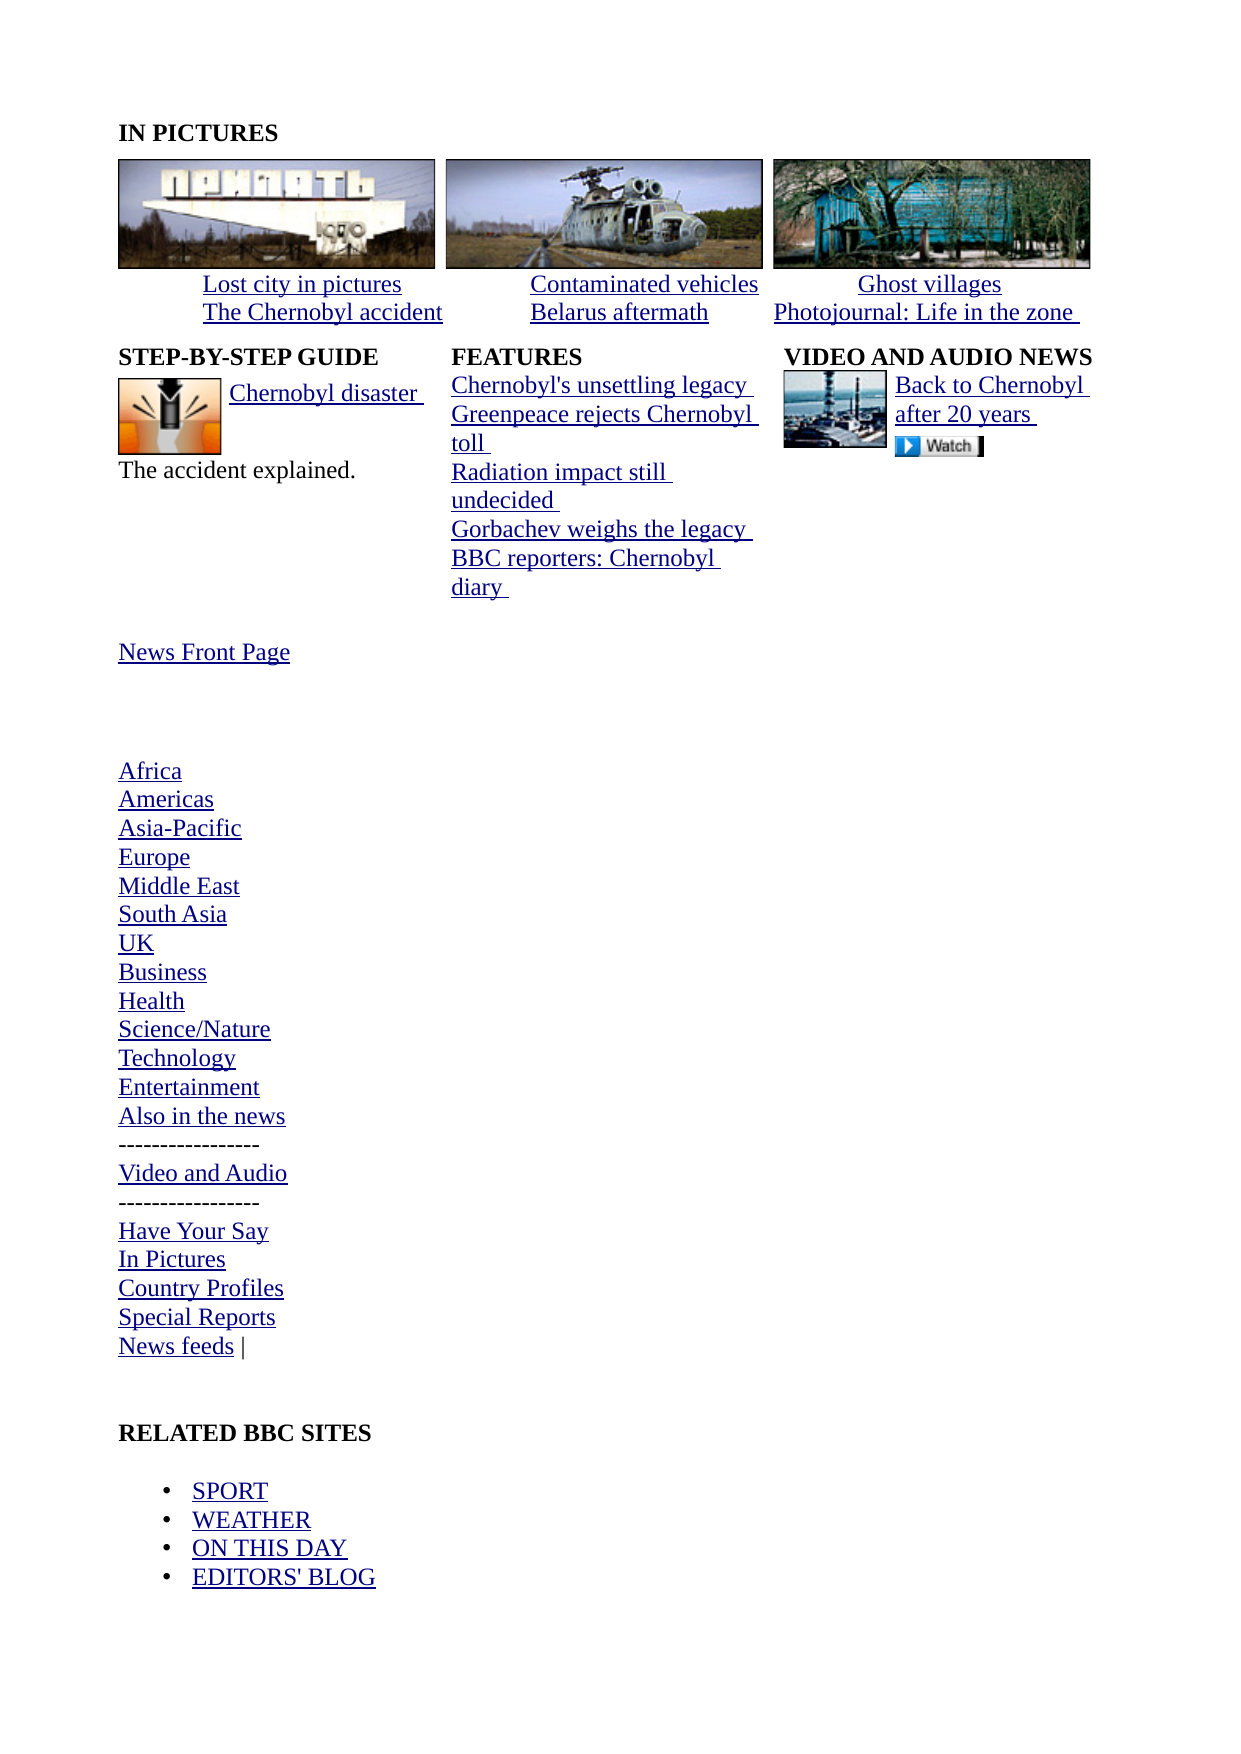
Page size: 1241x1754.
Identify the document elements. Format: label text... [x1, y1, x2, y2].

picture [118, 378, 222, 455]
table_header Ghost villages Photojournal: Life in the zone [773, 159, 1101, 326]
text UK [118, 928, 1122, 957]
list SPORT [162, 1476, 1122, 1505]
text Americas [118, 784, 1122, 813]
text Country Profiles [118, 1273, 1122, 1302]
picture [894, 436, 984, 457]
text ----------------- [118, 1187, 1122, 1216]
text In Pictures [118, 1244, 1122, 1273]
table_header Contaminated vehicles Belarus aftermath [446, 159, 773, 326]
text Africa [118, 756, 1122, 784]
table_header [768, 342, 784, 608]
text Health [118, 986, 1122, 1014]
text News Front Page [118, 637, 1122, 666]
text Technology [118, 1043, 1122, 1072]
text RELATED BBC SITES [118, 1418, 1122, 1446]
text Special Reports [118, 1302, 1122, 1331]
list ON THIS DAY [162, 1533, 1122, 1562]
text Entertainment [118, 1072, 1122, 1101]
picture [783, 370, 887, 448]
text Video and Audio [118, 1158, 1122, 1187]
table_header Chernobyl disaster The accident explained. [118, 379, 435, 608]
text Business [118, 957, 1122, 986]
list EDITORS' BLOG [162, 1562, 1122, 1591]
picture [118, 159, 436, 269]
text South Asia [118, 899, 1122, 928]
table_header VIDEO AND AUDIO NEWS Back to Chernobyl after 20 years [784, 342, 1101, 608]
text Have Your Say [118, 1216, 1122, 1244]
text Also in the news [118, 1101, 1122, 1129]
picture [773, 159, 1091, 269]
text Asia-Pacific [118, 813, 1122, 842]
picture [445, 159, 763, 269]
table_header STEP-BY-STEP GUIDE [118, 342, 435, 378]
table_header [435, 342, 451, 608]
list WEATHER [162, 1505, 1122, 1533]
text ----------------- [118, 1129, 1122, 1158]
text News feeds | [118, 1331, 1122, 1359]
table_header Lost city in pictures The Chernobyl accident [118, 159, 446, 326]
text Middle East [118, 871, 1122, 899]
text Science/Nature [118, 1014, 1122, 1043]
text Europe [118, 842, 1122, 871]
text IN PICTURES [118, 118, 1122, 147]
table_header FEATURES Chernobyl's unsettling legacy Greenpeace rejects Chernobyl toll Radiation impact still undecided Gorbachev weighs the legacy BBC reporters: Chernobyl diary [451, 342, 768, 608]
